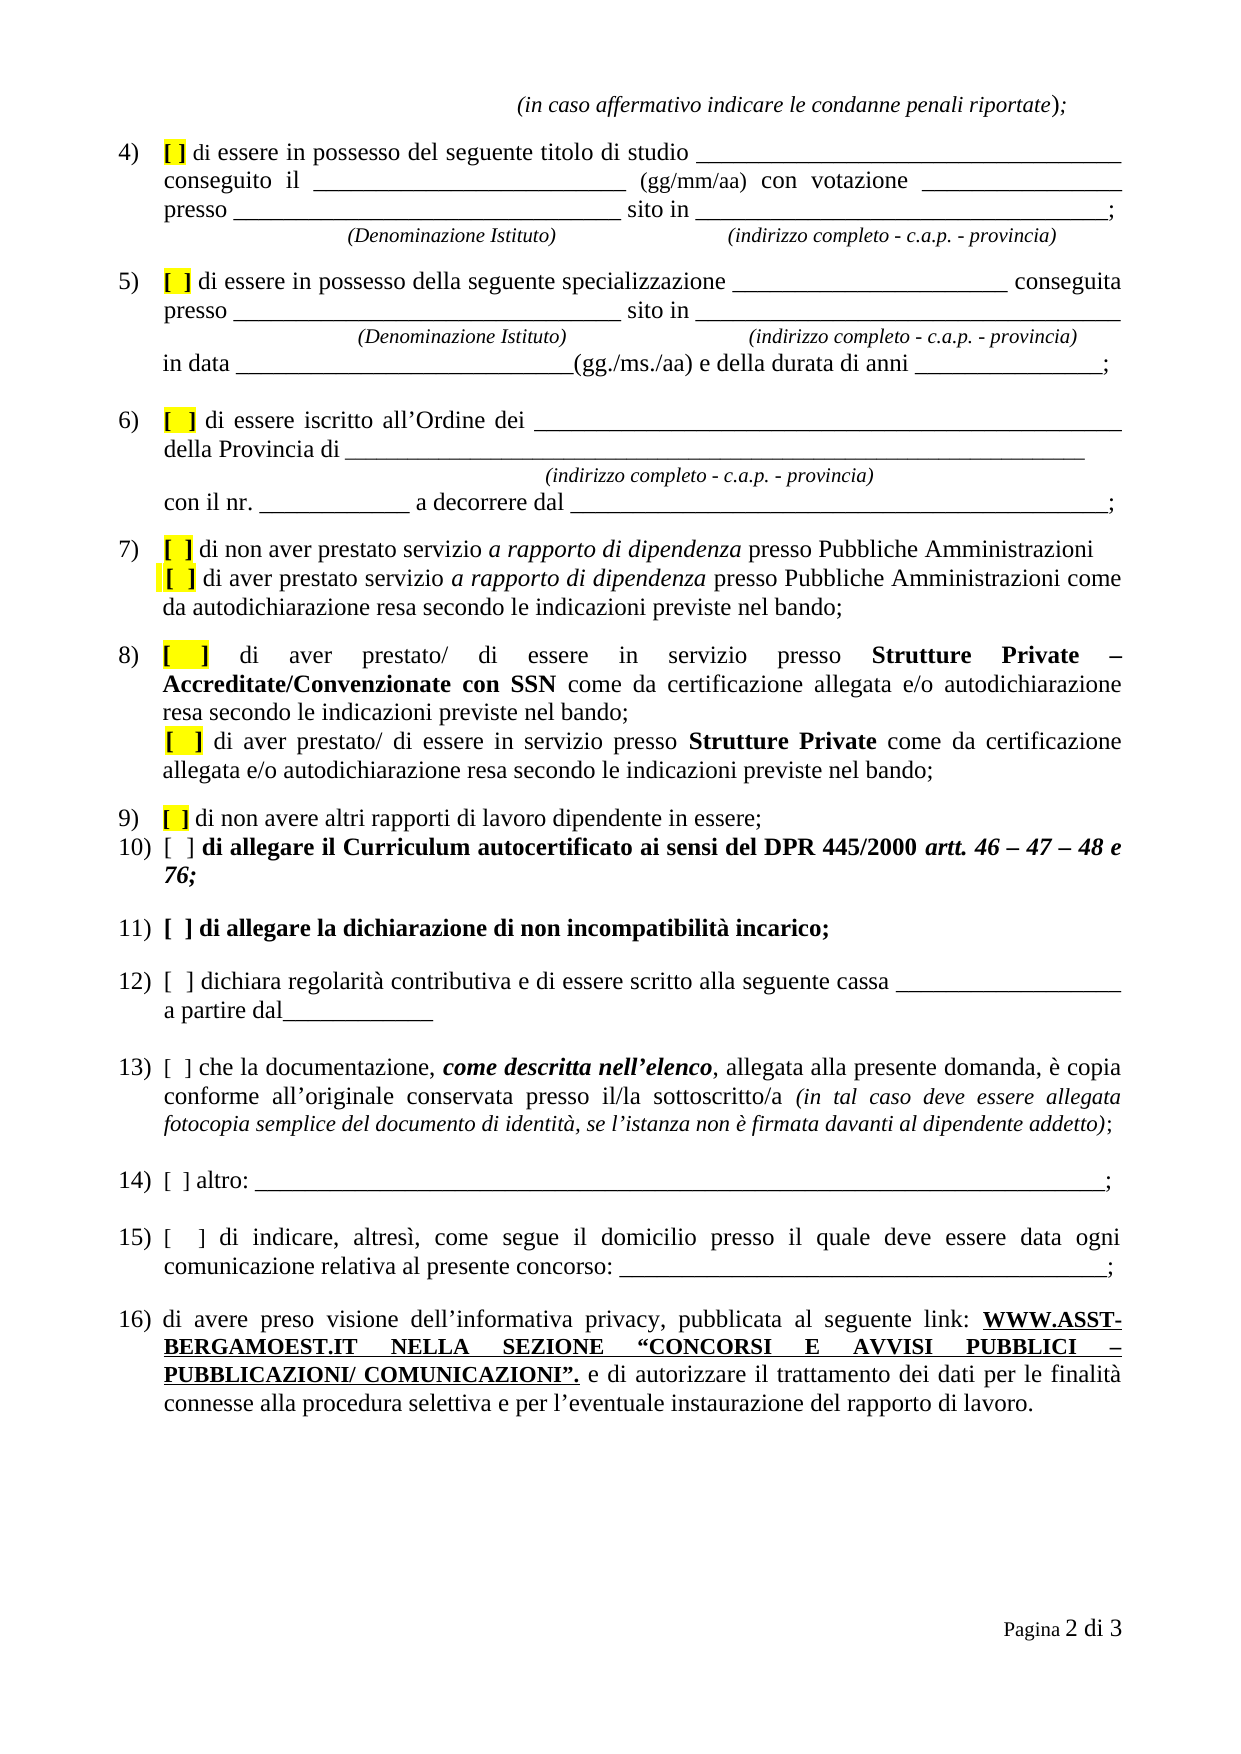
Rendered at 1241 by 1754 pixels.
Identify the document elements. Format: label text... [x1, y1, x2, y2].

list di avere preso visione dell’informativa privacy, pubblicata al seguente link: WWW.ASST-BERGAMOEST.IT NELLA SEZIONE “CONCORSI E AVVISI PUBBLICI –PUBBLICAZIONI/ COMUNICAZIONI”. e di autorizzare il trattamento dei dati per le finalità connesse alla procedura selettiva e per l’eventuale instaurazione del rapporto di lavoro. [118, 1304, 1122, 1417]
list [ ] altro: ____________________________________________________________________; [118, 1165, 1122, 1194]
list [ ] di non aver prestato servizio a rapporto di dipendenza presso Pubbliche Amministrazioni [118, 534, 1122, 563]
text [ ] di aver prestato servizio a rapporto di dipendenza presso Pubbliche Amministrazioni come da autodichiarazione resa secondo le indicazioni previste nel bando; [156, 563, 1122, 621]
text (in caso affermativo indicare le condanne penali riportate); [517, 89, 1122, 117]
list [ ] che la documentazione, come descritta nell’elenco, allegata alla presente domanda, è copia conforme all’originale conservata presso il/la sottoscritto/a (in tal caso deve essere allegata fotocopia semplice del documento di identità, se l’istanza non è firmata davanti al dipendente addetto); [118, 1052, 1122, 1136]
list [ ] di allegare la dichiarazione di non incompatibilità incarico; [118, 913, 1122, 942]
list [ ] di essere in possesso del seguente titolo di studio __________________________________ conseguito il _________________________ (gg/mm/aa) con votazione ________________ presso _______________________________ sito in _________________________________; [118, 137, 1122, 223]
list [ ] di allegare il Curriculum autocertificato ai sensi del DPR 445/2000 artt. 46 – 47 – 48 e 76; [118, 832, 1122, 889]
list [ ] di essere in possesso della seguente specializzazione ______________________ conseguita presso _______________________________ sito in __________________________________ [118, 266, 1122, 323]
list [ ] di non avere altri rapporti di lavoro dipendente in essere; [118, 803, 1122, 832]
text [ ] di aver prestato/ di essere in servizio presso Strutture Private come da certificazione allegata e/o autodichiarazione resa secondo le indicazioni previste nel bando; [162, 726, 1122, 784]
list [ ] di aver prestato/ di essere in servizio presso Strutture Private – Accreditate/Convenzionate con SSN come da certificazione allegata e/o autodichiarazione resa secondo le indicazioni previste nel bando; [118, 640, 1122, 726]
list [ ] dichiara regolarità contributiva e di essere scritto alla seguente cassa __________________ a partire dal____________ [118, 966, 1122, 1023]
list [ ] di indicare, altresì, come segue il domicilio presso il quale deve essere data ogni comunicazione relativa al presente concorso: _______________________________________; [118, 1222, 1122, 1280]
text in data ___________________________(gg./ms./aa) e della durata di anni _______________; [162, 348, 1122, 376]
text con il nr. ____________ a decorrere dal ___________________________________________; [163, 487, 1122, 515]
list [ ] di essere iscritto all’Ordine dei _______________________________________________ della Provincia di _______________________________________________________________________ [118, 405, 1122, 463]
text (indirizzo completo - c.a.p. - provincia) [118, 463, 1122, 487]
text (Denominazione Istituto) (indirizzo completo - c.a.p. - provincia) [118, 323, 1122, 348]
text (Denominazione Istituto) (indirizzo completo - c.a.p. - provincia) [118, 223, 1122, 247]
